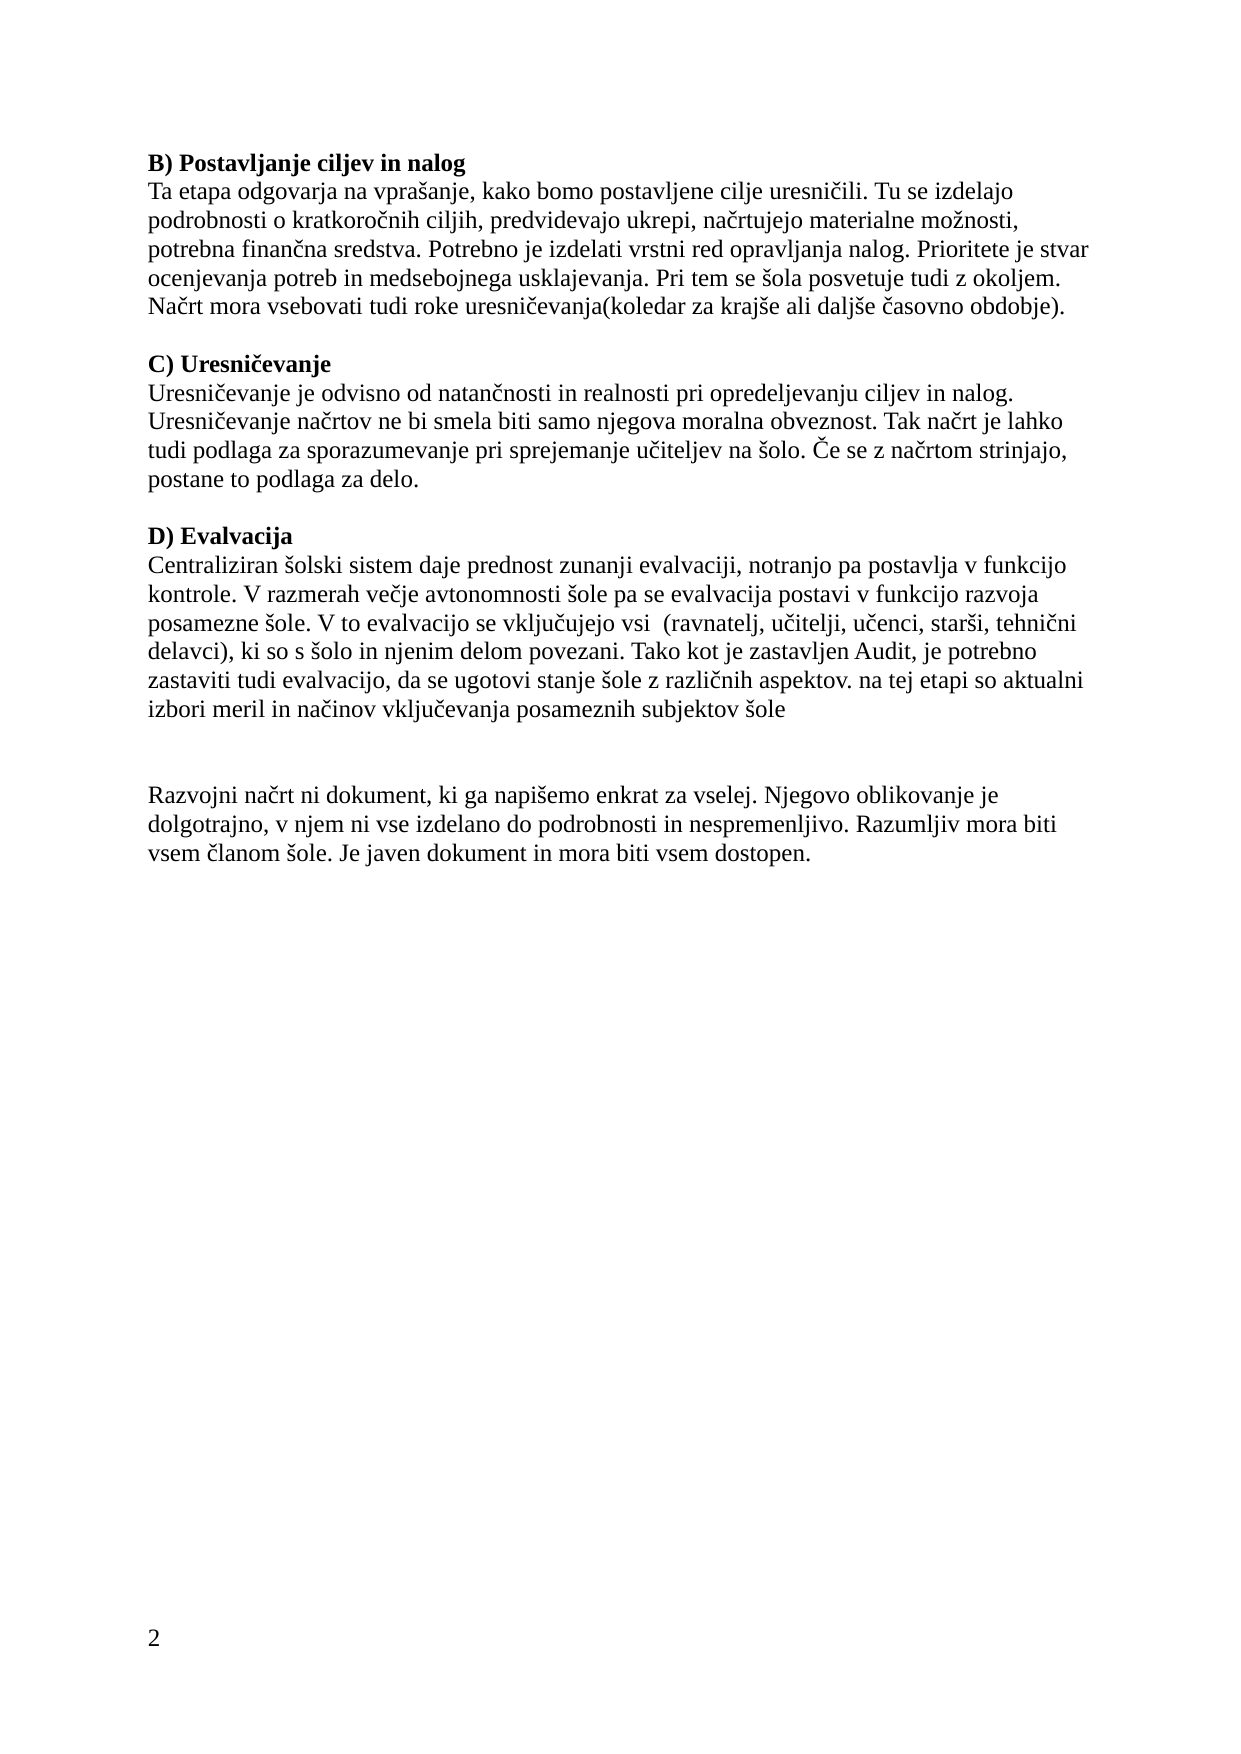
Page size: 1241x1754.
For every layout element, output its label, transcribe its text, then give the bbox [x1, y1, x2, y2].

text Centraliziran šolski sistem daje prednost zunanji evalvaciji, notranjo pa postavlja v funkcijo kontrole. V razmerah večje avtonomnosti šole pa se evalvacija postavi v funkcijo razvoja posamezne šole. V to evalvacijo se vključujejo vsi (ravnatelj, učitelji, učenci, starši, tehnični delavci), ki so s šolo in njenim delom povezani. Tako kot je zastavljen Audit, je potrebno zastaviti tudi evalvacijo, da se ugotovi stanje šole z različnih aspektov. na tej etapi so aktualni izbori meril in načinov vključevanja posameznih subjektov šole [148, 550, 1093, 723]
text Razvojni načrt ni dokument, ki ga napišemo enkrat za vselej. Njegovo oblikovanje je dolgotrajno, v njem ni vse izdelano do podrobnosti in nespremenljivo. Razumljiv mora biti vsem članom šole. Je javen dokument in mora biti vsem dostopen. [148, 780, 1093, 866]
text Ta etapa odgovarja na vprašanje, kako bomo postavljene cilje uresničili. Tu se izdelajo podrobnosti o kratkoročnih ciljih, predvidevajo ukrepi, načrtujejo materialne možnosti, potrebna finančna sredstva. Potrebno je izdelati vrstni red opravljanja nalog. Prioritete je stvar ocenjevanja potreb in medsebojnega usklajevanja. Pri tem se šola posvetuje tudi z okoljem. Načrt mora vsebovati tudi roke uresničevanja(koledar za krajše ali daljše časovno obdobje). [148, 176, 1093, 320]
text D) Evalvacija [148, 521, 1093, 550]
text C) Uresničevanje [148, 349, 1093, 378]
text Uresničevanje je odvisno od natančnosti in realnosti pri opredeljevanju ciljev in nalog. Uresničevanje načrtov ne bi smela biti samo njegova moralna obveznost. Tak načrt je lahko tudi podlaga za sporazumevanje pri sprejemanje učiteljev na šolo. Če se z načrtom strinjajo, postane to podlaga za delo. [148, 378, 1093, 493]
text B) Postavljanje ciljev in nalog [148, 148, 1093, 176]
